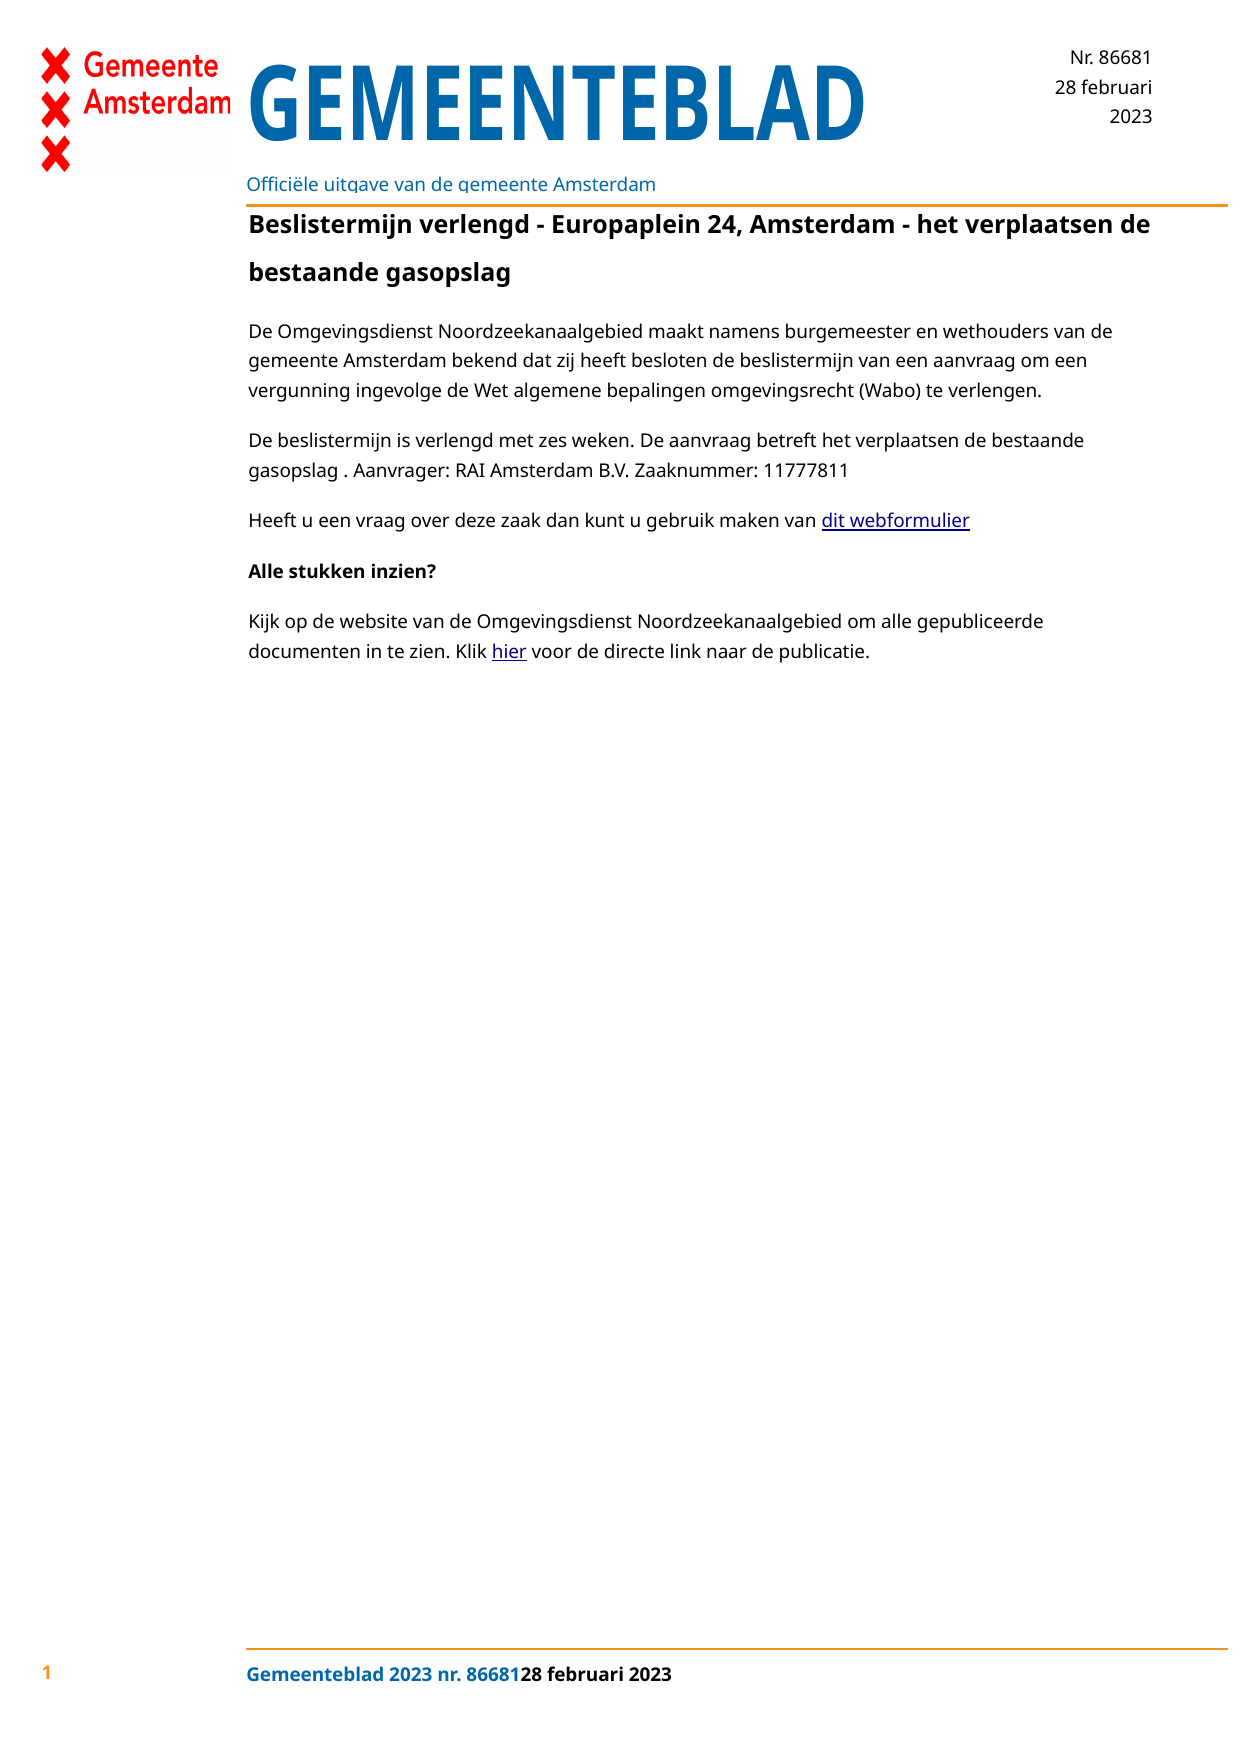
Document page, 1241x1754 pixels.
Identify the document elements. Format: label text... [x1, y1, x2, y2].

text De beslistermijn is verlengd met zes weken. De aanvraag betreft het verplaatsen de bestaande gasopslag . Aanvrager: RAI Amsterdam B.V. Zaaknummer: 11777811 [248, 427, 1152, 483]
text Beslistermijn verlengd - Europaplein 24, Amsterdam - het verplaatsen de bestaande gasopslag [248, 207, 1152, 288]
text De Omgevingsdienst Noordzeekanaalgebied maakt namens burgemeester en wethouders van de gemeente Amsterdam bekend dat zij heeft besloten de beslistermijn van een aanvraag om een vergunning ingevolge de Wet algemene bepalingen omgevingsrecht (Wabo) te verlengen. [248, 318, 1152, 403]
text Heeft u een vraag over deze zaak dan kunt u gebruik maken van dit webformulier [248, 507, 1152, 533]
text Kijk op de website van de Omgevingsdienst Noordzeekanaalgebied om alle gepubliceerde documenten in te zien. Klik hier voor de directe link naar de publicatie. [248, 608, 1152, 664]
text Alle stukken inzien? [248, 558, 1152, 584]
picture [41, 47, 231, 172]
